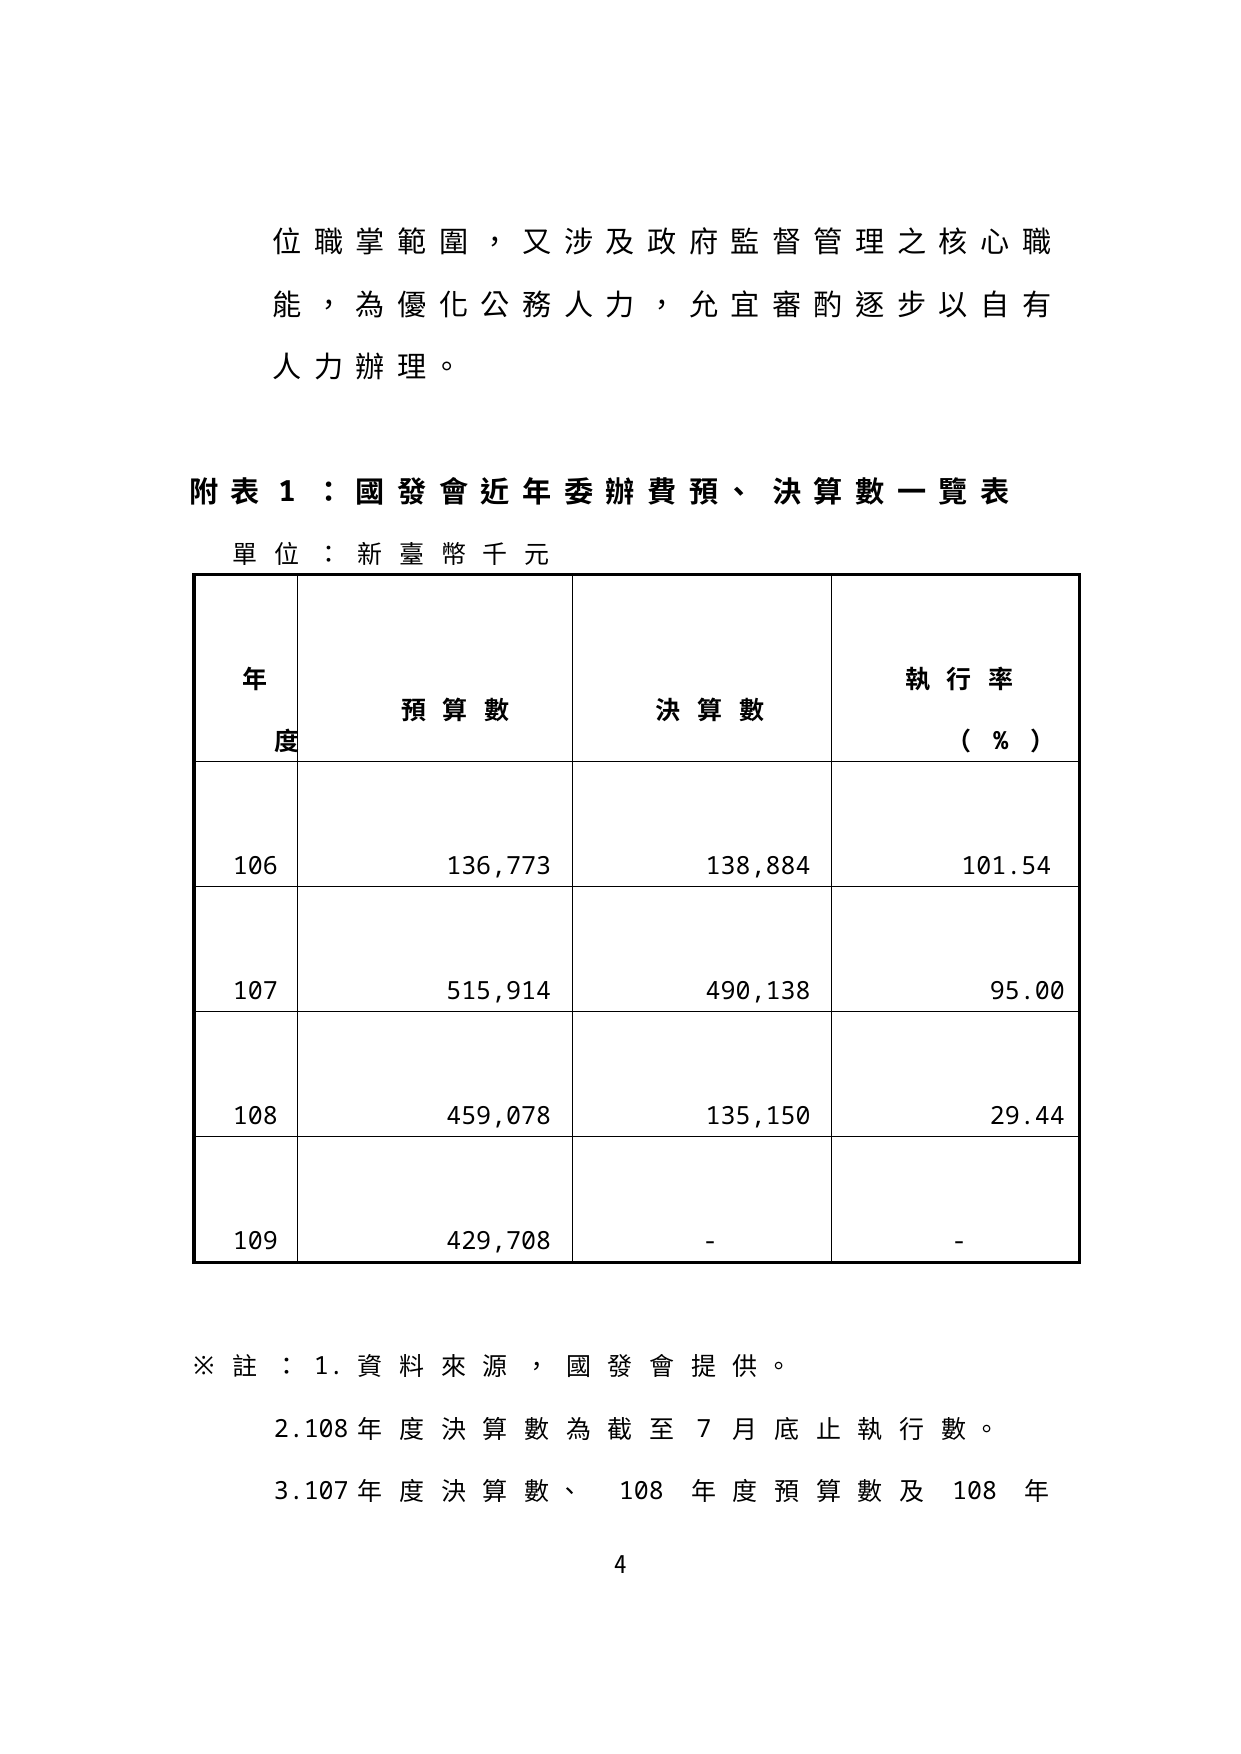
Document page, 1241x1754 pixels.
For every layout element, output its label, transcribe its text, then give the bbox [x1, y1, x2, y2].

text ※註：1.資料來源，國發會提供。 [147, 1323, 1058, 1386]
table_cell 95.00 [832, 887, 1078, 1011]
table_cell 429,708 [298, 1137, 572, 1261]
text 位職掌範圍，又涉及政府監督管理之核心職能，為優化公務人力，允宜審酌逐步以自有人力辦理。 [242, 198, 1058, 386]
table_cell 138,884 [573, 762, 831, 886]
text 2.108年度決算數為截至7月底止執行數。 [183, 1386, 1058, 1448]
table_cell 135,150 [573, 1012, 831, 1136]
table_cell 136,773 [298, 762, 572, 886]
table_header 決算數 [573, 576, 831, 761]
text 3.107年度決算數、108年度預算數及108年 [183, 1448, 1058, 1511]
table_cell 109 [196, 1137, 297, 1261]
text 附表1：國發會近年委辦費預、決算數一覽表 單位：新臺幣千元 [183, 448, 1058, 573]
table_cell 515,914 [298, 887, 572, 1011]
table_cell 108 [196, 1012, 297, 1136]
table_cell 459,078 [298, 1012, 572, 1136]
table_cell 29.44 [832, 1012, 1078, 1136]
table_cell 107 [196, 887, 297, 1011]
table_cell 101.54 [832, 762, 1078, 886]
table_header 執行率（%） [832, 576, 1078, 761]
table_cell 106 [196, 762, 297, 886]
table_header 預算數 [298, 576, 572, 761]
table_cell 490,138 [573, 887, 831, 1011]
table_cell - [573, 1137, 831, 1261]
table_cell - [832, 1137, 1078, 1261]
table_header 年度 [196, 576, 297, 761]
